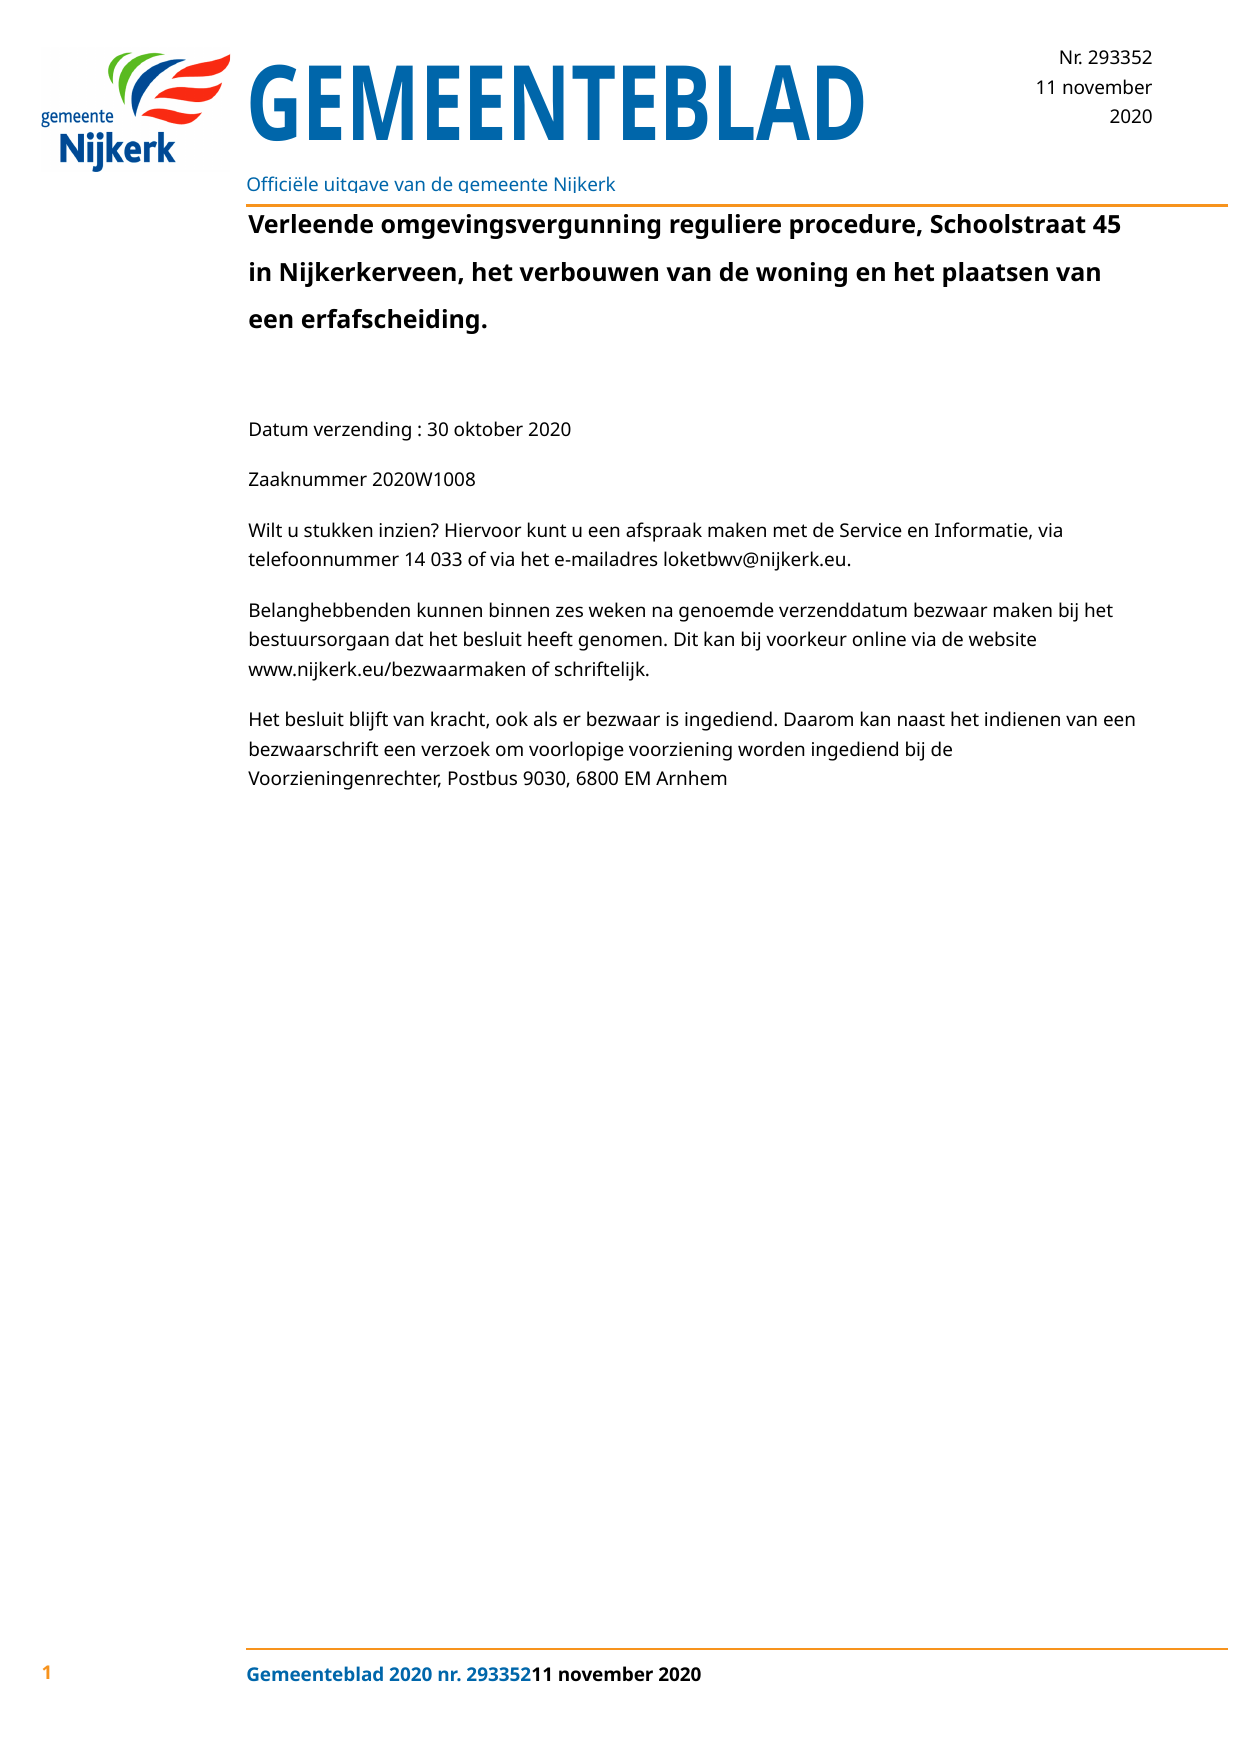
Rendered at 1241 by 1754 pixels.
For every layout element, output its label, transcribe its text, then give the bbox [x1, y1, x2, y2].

text Belanghebbenden kunnen binnen zes weken na genoemde verzenddatum bezwaar maken bij het bestuursorgaan dat het besluit heeft genomen. Dit kan bij voorkeur online via de website www.nijkerk.eu/bezwaarmaken of schriftelijk. [248, 597, 1152, 682]
text Het besluit blijft van kracht, ook als er bezwaar is ingediend. Daarom kan naast het indienen van een bezwaarschrift een verzoek om voorlopige voorziening worden ingediend bij de Voorzieningenrechter, Postbus 9030, 6800 EM Arnhem [248, 706, 1152, 791]
text Datum verzending : 30 oktober 2020 [248, 416, 1152, 442]
picture [41, 47, 231, 172]
text Zaaknummer 2020W1008 [248, 466, 1152, 492]
text Wilt u stukken inzien? Hiervoor kunt u een afspraak maken met de Service en Informatie, via telefoonnummer 14 033 of via het e-mailadres loketbwv@nijkerk.eu. [248, 517, 1152, 572]
text Verleende omgevingsvergunning reguliere procedure, Schoolstraat 45 in Nijkerkerveen, het verbouwen van de woning en het plaatsen van een erfafscheiding. [248, 207, 1152, 336]
